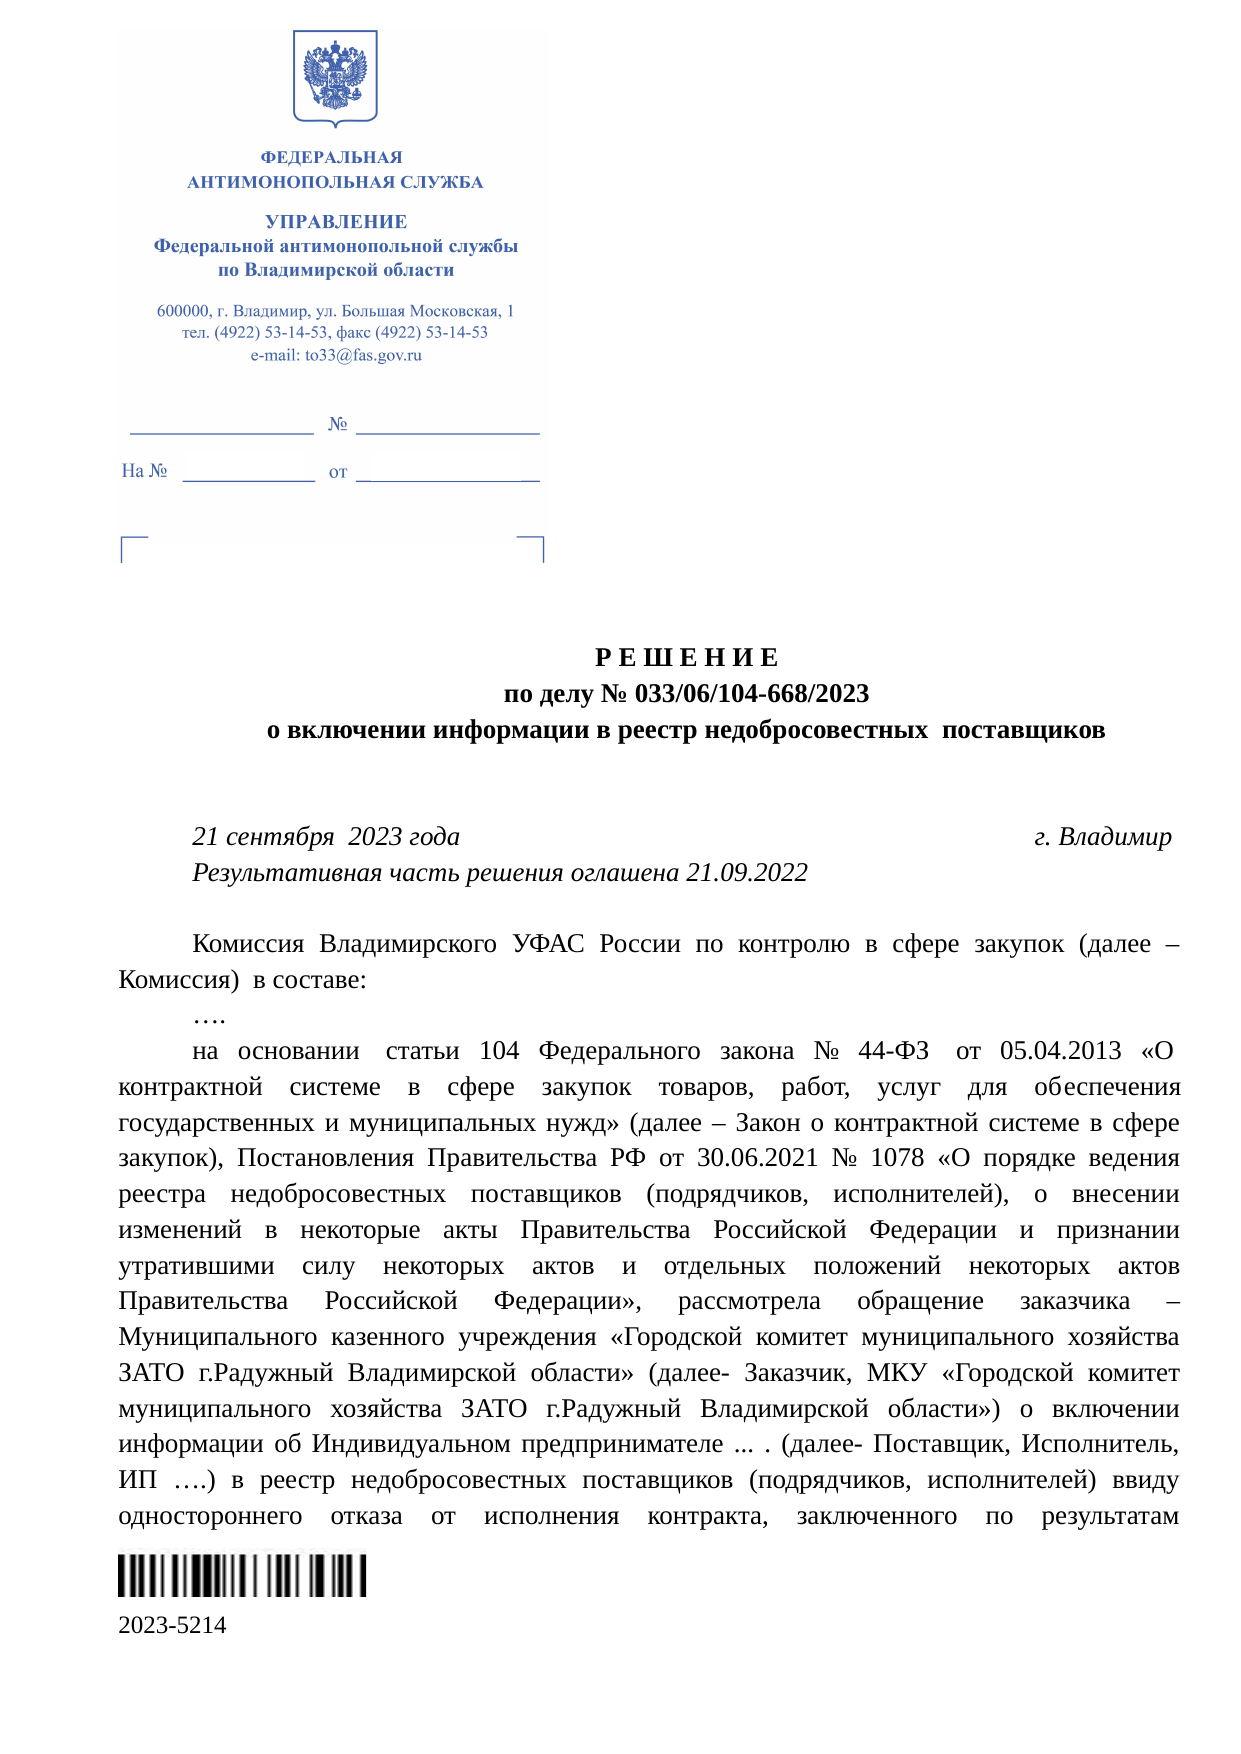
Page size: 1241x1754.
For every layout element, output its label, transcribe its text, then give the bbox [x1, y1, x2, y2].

text на основании статьи 104 Федерального закона № 44-ФЗ от 05.04.2013 «О контрактной системе в сфере закупок товаров, работ, услуг для обеспечения государственных и муниципальных нужд» (далее – Закон о контрактной системе в сфере закупок), Постановления Правительства РФ от 30.06.2021 № 1078 «О порядке ведения реестра недобросовестных поставщиков (подрядчиков, исполнителей), о внесении изменений в некоторые акты Правительства Российской Федерации и признании утратившими силу некоторых актов и отдельных положений некоторых актов Правительства Российской Федерации», рассмотрела обращение заказчика – Муниципального казенного учреждения «Городской комитет муниципального хозяйства ЗАТО г.Радужный Владимирской области» (далее- Заказчик, МКУ «Городской комитет муниципального хозяйства ЗАТО г.Радужный Владимирской области») о включении информации об Индивидуальном предпринимателе ... . (далее- Поставщик, Исполнитель, ИП ….) в реестр недобросовестных поставщиков (подрядчиков, исполнителей) ввиду одностороннего отказа от исполнения контракта, заключенного по результатам [118, 1034, 1181, 1530]
text 21 сентября 2023 года г. Владимир [118, 820, 1181, 851]
picture [118, 1548, 367, 1597]
text Р Е Ш Е Н И Е [118, 641, 1181, 672]
picture [118, 29, 550, 567]
text по делу № 033/06/104-668/2023 [118, 677, 1181, 708]
text о включении информации в реестр недобросовестных поставщиков [118, 713, 1181, 744]
table_header [664, 118, 1181, 555]
text Результативная часть решения оглашена 21.09.2022 [118, 856, 1181, 887]
text Комиссия Владимирского УФАС России по контролю в сфере закупок (далее – Комиссия) в составе: [118, 927, 1181, 994]
text …. [118, 999, 1181, 1030]
